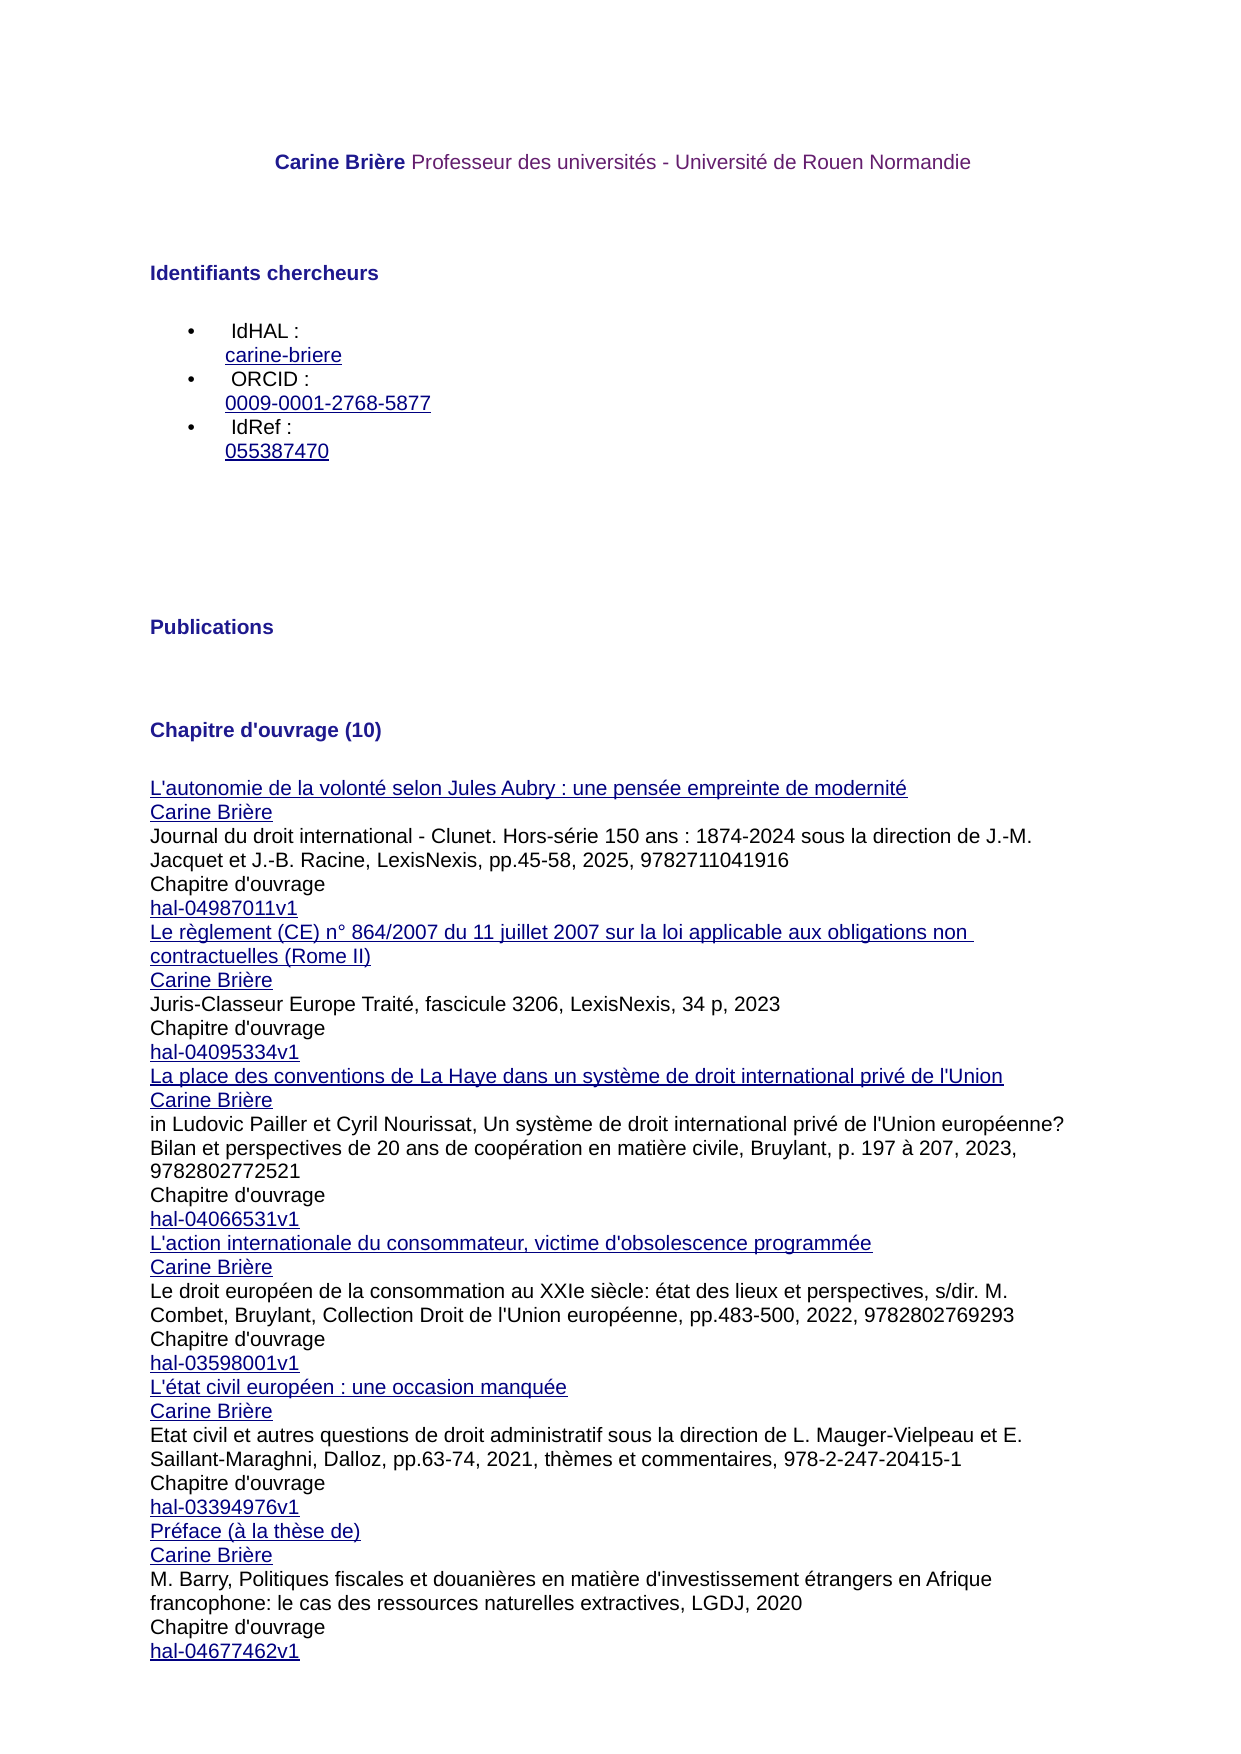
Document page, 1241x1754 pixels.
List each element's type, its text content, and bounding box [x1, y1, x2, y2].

list ORCID : [187, 367, 1090, 391]
table_header L'autonomie de la volonté selon Jules Aubry : une pensée empreinte de modernité Carine Brière Journal du droit international - Clunet. Hors-série 150 ans : 1874-2024 sous la direction de J.-M. Jacquet et J.-B. Racine, LexisNexis, pp.45-58, 2025, 9782711041916 Chapitre d'ouvrage hal-04987011v1 [150, 776, 1090, 920]
list 055387470 [187, 438, 1090, 462]
table_cell Le règlement (CE) n° 864/2007 du 11 juillet 2007 sur la loi applicable aux obligations non contractuelles (Rome II) Carine Brière Juris-Classeur Europe Traité, fascicule 3206, LexisNexis, 34 p, 2023 Chapitre d'ouvrage hal-04095334v1 [150, 920, 1090, 1063]
table_cell L'état civil européen : une occasion manquée Carine Brière Etat civil et autres questions de droit administratif sous la direction de L. Mauger-Vielpeau et E. Saillant-Maraghni, Dalloz, pp.63-74, 2021, thèmes et commentaires, 978-2-247-20415-1 Chapitre d'ouvrage hal-03394976v1 [150, 1375, 1090, 1519]
subtitle Carine Brière Professeur des universités - Université de Rouen Normandie [150, 150, 1090, 174]
table_cell L'action internationale du consommateur, victime d'obsolescence programmée Carine Brière Le droit européen de la consommation au XXIe siècle: état des lieux et perspectives, s/dir. M. Combet, Bruylant, Collection Droit de l'Union européenne, pp.483-500, 2022, 9782802769293 Chapitre d'ouvrage hal-03598001v1 [150, 1231, 1090, 1375]
table_cell La place des conventions de La Haye dans un système de droit international privé de l'Union Carine Brière in Ludovic Pailler et Cyril Nourissat, Un système de droit international privé de l'Union européenne? Bilan et perspectives de 20 ans de coopération en matière civile, Bruylant, p. 197 à 207, 2023, 9782802772521 Chapitre d'ouvrage hal-04066531v1 [150, 1064, 1090, 1231]
list 0009-0001-2768-5877 [187, 391, 1090, 414]
subtitle Identifiants chercheurs [150, 260, 1090, 284]
list IdRef : [187, 414, 1090, 438]
list IdHAL : [187, 319, 1090, 343]
table_cell Préface (à la thèse de) Carine Brière M. Barry, Politiques fiscales et douanières en matière d'investissement étrangers en Afrique francophone: le cas des ressources naturelles extractives, LGDJ, 2020 Chapitre d'ouvrage hal-04677462v1 [150, 1519, 1090, 1662]
list carine-briere [187, 343, 1090, 367]
subtitle Chapitre d'ouvrage (10) [150, 718, 1090, 742]
subtitle Publications [150, 614, 1090, 638]
